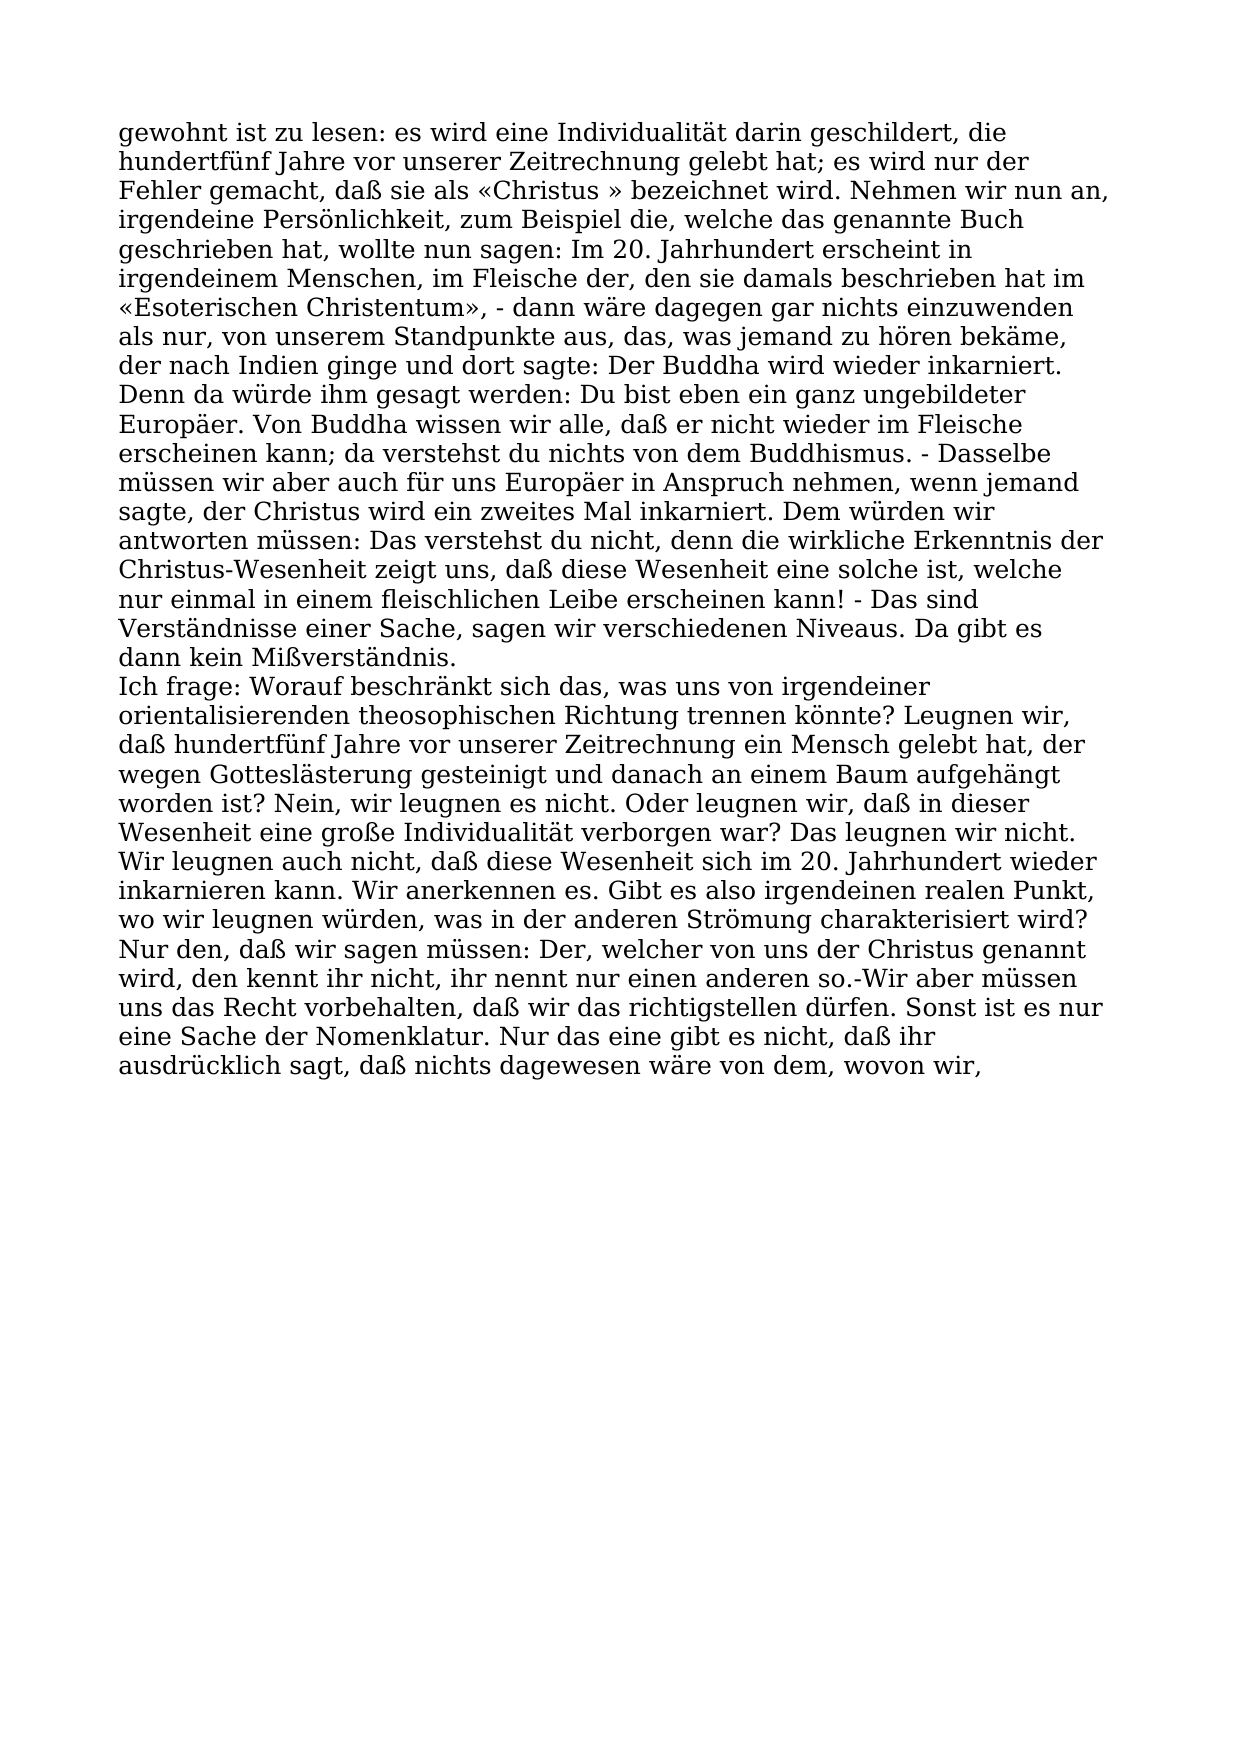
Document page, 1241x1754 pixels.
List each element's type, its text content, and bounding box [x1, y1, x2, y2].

text worden ist? Nein, wir leugnen es nicht. Oder leugnen wir, daß in dieser [118, 789, 1122, 818]
text Europäer. Von Buddha wissen wir alle, daß er nicht wieder im Fleische [118, 410, 1122, 439]
text eine Sache der Nomenklatur. Nur das eine gibt es nicht, daß ihr [118, 1022, 1122, 1051]
text orientalisierenden theosophischen Richtung trennen könnte? Leugnen wir, [118, 701, 1122, 731]
text gewohnt ist zu lesen: es wird eine Individualität darin geschildert, die [118, 118, 1122, 147]
text antworten müssen: Das verstehst du nicht, denn die wirkliche Erkenntnis der [118, 526, 1122, 556]
text Fehler gemacht, daß sie als «Christus » bezeichnet wird. Nehmen wir nun an, [118, 176, 1122, 206]
text irgendeine Persönlichkeit, zum Beispiel die, welche das genannte Buch [118, 206, 1122, 235]
text Nur den, daß wir sagen müssen: Der, welcher von uns der Christus genannt [118, 935, 1122, 964]
text müssen wir aber auch für uns Europäer in Anspruch nehmen, wenn jemand [118, 468, 1122, 497]
text sagte, der Christus wird ein zweites Mal inkarniert. Dem würden wir [118, 497, 1122, 526]
text der nach Indien ginge und dort sagte: Der Buddha wird wieder inkarniert. Denn da würde ihm gesagt werden: Du bist eben ein ganz ungebildeter [118, 351, 1122, 410]
text uns das Recht vorbehalten, daß wir das richtigstellen dürfen. Sonst ist es nur [118, 993, 1122, 1022]
text Christus-Wesenheit zeigt uns, daß diese Wesenheit eine solche ist, welche [118, 556, 1122, 585]
text inkarnieren kann. Wir anerkennen es. Gibt es also irgendeinen realen Punkt, [118, 876, 1122, 906]
text Wesenheit eine große Individualität verborgen war? Das leugnen wir nicht. [118, 818, 1122, 847]
text erscheinen kann; da verstehst du nichts von dem Buddhismus. - Dasselbe [118, 439, 1122, 468]
text dann kein Mißverständnis. [118, 643, 1122, 672]
text geschrieben hat, wollte nun sagen: Im 20. Jahrhundert erscheint in [118, 235, 1122, 264]
text nur einmal in einem fleischlichen Leibe erscheinen kann! - Das sind [118, 585, 1122, 614]
text daß hundertfünf Jahre vor unserer Zeitrechnung ein Mensch gelebt hat, der [118, 731, 1122, 760]
text irgendeinem Menschen, im Fleische der, den sie damals beschrieben hat im [118, 264, 1122, 293]
text wird, den kennt ihr nicht, ihr nennt nur einen anderen so.-Wir aber müssen [118, 964, 1122, 993]
text Ich frage: Worauf beschränkt sich das, was uns von irgendeiner [118, 672, 1122, 701]
text Verständnisse einer Sache, sagen wir verschiedenen Niveaus. Da gibt es [118, 614, 1122, 643]
text wo wir leugnen würden, was in der anderen Strömung charakterisiert wird? [118, 906, 1122, 935]
text als nur, von unserem Standpunkte aus, das, was jemand zu hören bekäme, [118, 322, 1122, 351]
text hundertfünf Jahre vor unserer Zeitrechnung gelebt hat; es wird nur der [118, 147, 1122, 176]
text Wir leugnen auch nicht, daß diese Wesenheit sich im 20. Jahrhundert wieder [118, 847, 1122, 876]
text wegen Gotteslästerung gesteinigt und danach an einem Baum aufgehängt [118, 760, 1122, 789]
text ausdrücklich sagt, daß nichts dagewesen wäre von dem, wovon wir, [118, 1051, 1122, 1081]
text «Esoterischen Christentum», - dann wäre dagegen gar nichts einzuwenden [118, 293, 1122, 322]
